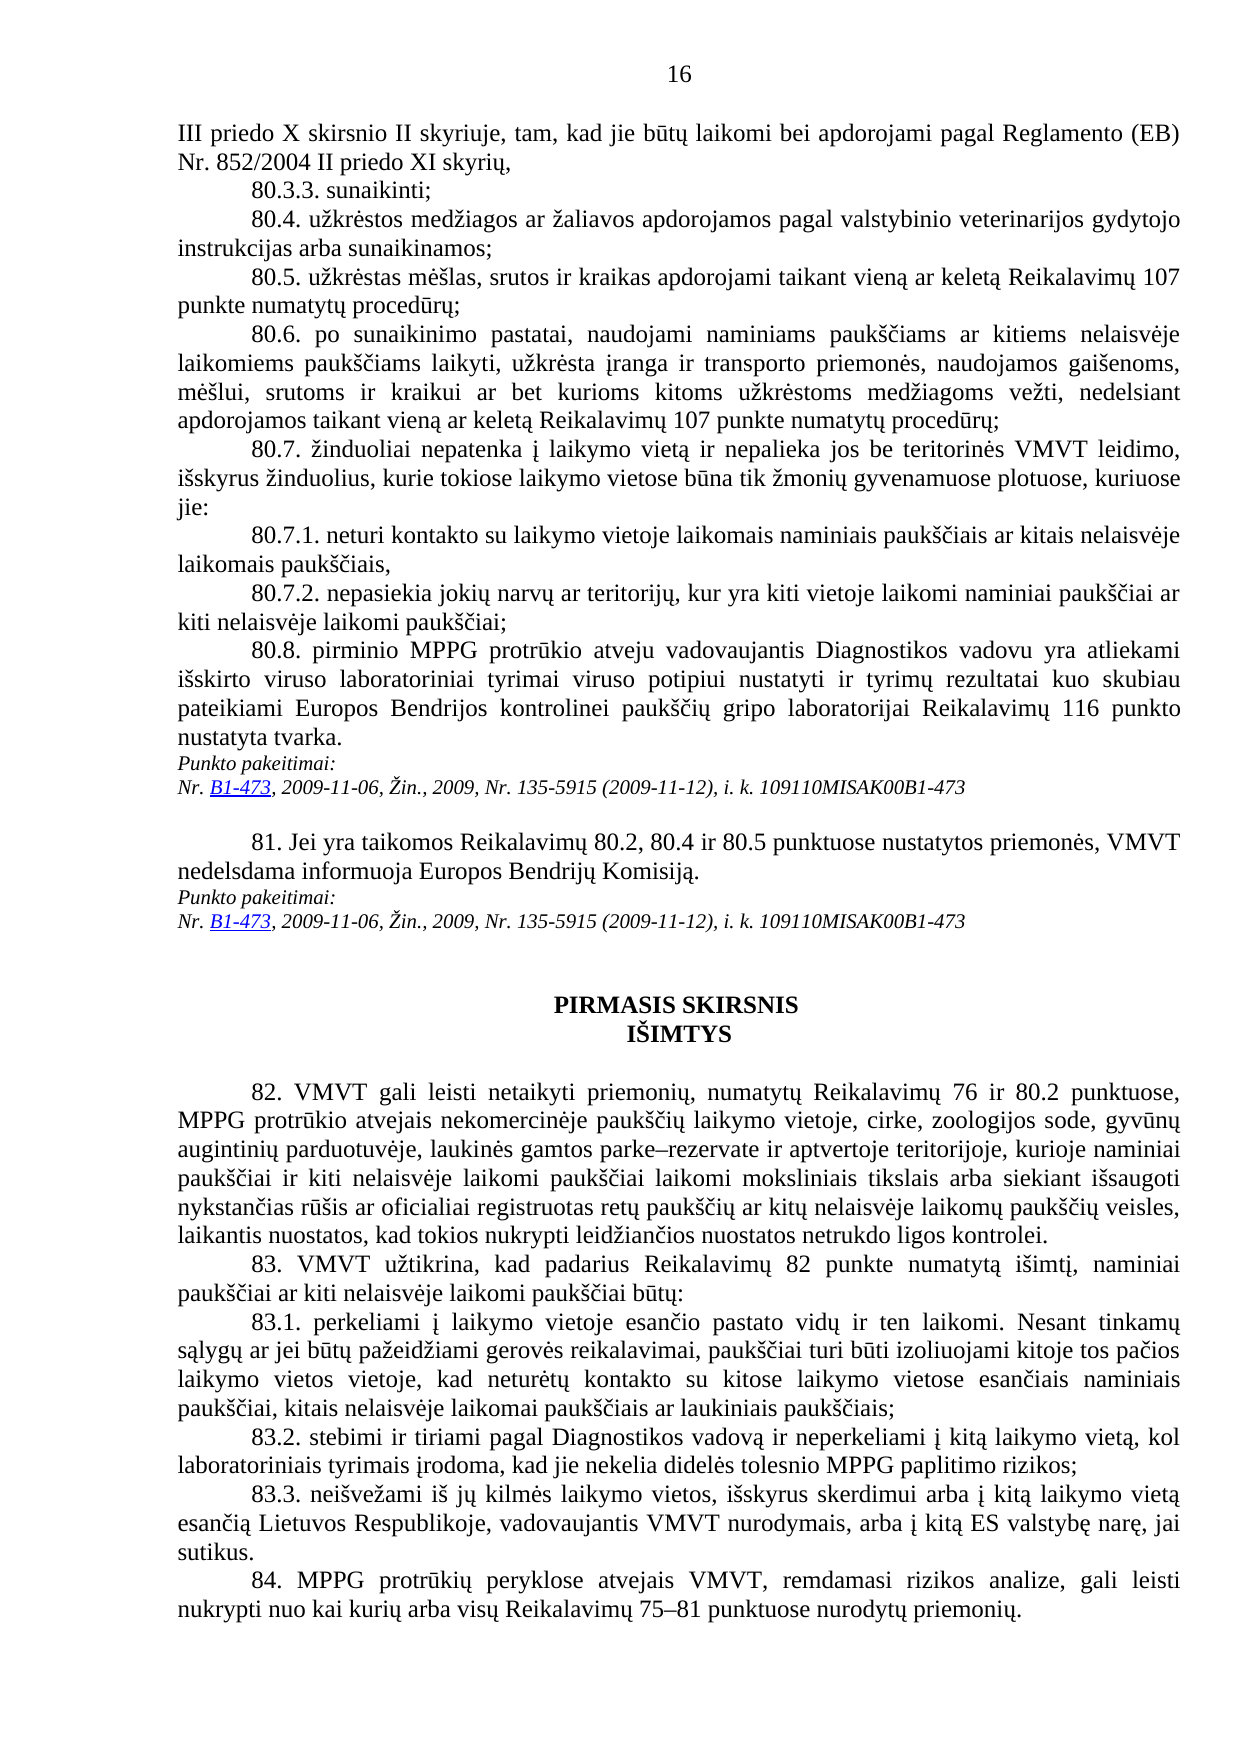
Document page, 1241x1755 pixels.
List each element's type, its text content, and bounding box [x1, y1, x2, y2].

text 80.3.3. sunaikinti; [177, 176, 1181, 204]
text 83.2. stebimi ir tiriami pagal Diagnostikos vadovą ir neperkeliami į kitą laikymo vietą, kol laboratoriniais tyrimais įrodoma, kad jie nekelia didelės tolesnio MPPG paplitimo rizikos; [177, 1422, 1181, 1479]
text 80.7. žinduoliai nepatenka į laikymo vietą ir nepalieka jos be teritorinės VMVT leidimo, išskyrus žinduolius, kurie tokiose laikymo vietose būna tik žmonių gyvenamuose plotuose, kuriuose jie: [177, 434, 1181, 521]
text IŠIMTYS [177, 1019, 1181, 1048]
text Nr. B1-473, 2009-11-06, Žin., 2009, Nr. 135-5915 (2009-11-12), i. k. 109110MISAK00B1-473 [177, 775, 1181, 799]
text 80.7.2. nepasiekia jokių narvų ar teritorijų, kur yra kiti vietoje laikomi naminiai paukščiai ar kiti nelaisvėje laikomi paukščiai; [177, 578, 1181, 636]
text 80.4. užkrėstos medžiagos ar žaliavos apdorojamos pagal valstybinio veterinarijos gydytojo instrukcijas arba sunaikinamos; [177, 204, 1181, 262]
text Punkto pakeitimai: [177, 885, 1181, 909]
text PIRMASIS SKIRSNIS [177, 991, 1181, 1019]
text III priedo X skirsnio II skyriuje, tam, kad jie būtų laikomi bei apdorojami pagal Reglamento (EB) Nr. 852/2004 II priedo XI skyrių, [177, 118, 1181, 176]
text 82. VMVT gali leisti netaikyti priemonių, numatytų Reikalavimų 76 ir 80.2 punktuose, MPPG protrūkio atvejais nekomercinėje paukščių laikymo vietoje, cirke, zoologijos sode, gyvūnų augintinių parduotuvėje, laukinės gamtos parke–rezervate ir aptvertoje teritorijoje, kurioje naminiai paukščiai ir kiti nelaisvėje laikomi paukščiai laikomi moksliniais tikslais arba siekiant išsaugoti nykstančias rūšis ar oficialiai registruotas retų paukščių ar kitų nelaisvėje laikomų paukščių veisles, laikantis nuostatos, kad tokios nukrypti leidžiančios nuostatos netrukdo ligos kontrolei. [177, 1077, 1181, 1249]
text Punkto pakeitimai: [177, 751, 1181, 775]
text 80.6. po sunaikinimo pastatai, naudojami naminiams paukščiams ar kitiems nelaisvėje laikomiems paukščiams laikyti, užkrėsta įranga ir transporto priemonės, naudojamos gaišenoms, mėšlui, srutoms ir kraikui ar bet kurioms kitoms užkrėstoms medžiagoms vežti, nedelsiant apdorojamos taikant vieną ar keletą Reikalavimų 107 punkte numatytų procedūrų; [177, 319, 1181, 434]
text 81. Jei yra taikomos Reikalavimų 80.2, 80.4 ir 80.5 punktuose nustatytos priemonės, VMVT nedelsdama informuoja Europos Bendrijų Komisiją. [177, 827, 1181, 885]
text 84. MPPG protrūkių peryklose atvejais VMVT, remdamasi rizikos analize, gali leisti nukrypti nuo kai kurių arba visų Reikalavimų 75–81 punktuose nurodytų priemonių. [177, 1566, 1181, 1623]
text 83. VMVT užtikrina, kad padarius Reikalavimų 82 punkte numatytą išimtį, naminiai paukščiai ar kiti nelaisvėje laikomi paukščiai būtų: [177, 1249, 1181, 1307]
text 80.7.1. neturi kontakto su laikymo vietoje laikomais naminiais paukščiais ar kitais nelaisvėje laikomais paukščiais, [177, 521, 1181, 578]
text 80.8. pirminio MPPG protrūkio atveju vadovaujantis Diagnostikos vadovu yra atliekami išskirto viruso laboratoriniai tyrimai viruso potipiui nustatyti ir tyrimų rezultatai kuo skubiau pateikiami Europos Bendrijos kontrolinei paukščių gripo laboratorijai Reikalavimų 116 punkto nustatyta tvarka. [177, 636, 1181, 751]
text 83.1. perkeliami į laikymo vietoje esančio pastato vidų ir ten laikomi. Nesant tinkamų sąlygų ar jei būtų pažeidžiami gerovės reikalavimai, paukščiai turi būti izoliuojami kitoje tos pačios laikymo vietos vietoje, kad neturėtų kontakto su kitose laikymo vietose esančiais naminiais paukščiai, kitais nelaisvėje laikomai paukščiais ar laukiniais paukščiais; [177, 1307, 1181, 1422]
text 83.3. neišvežami iš jų kilmės laikymo vietos, išskyrus skerdimui arba į kitą laikymo vietą esančią Lietuvos Respublikoje, vadovaujantis VMVT nurodymais, arba į kitą ES valstybę narę, jai sutikus. [177, 1479, 1181, 1566]
text 80.5. užkrėstas mėšlas, srutos ir kraikas apdorojami taikant vieną ar keletą Reikalavimų 107 punkte numatytų procedūrų; [177, 262, 1181, 319]
text Nr. B1-473, 2009-11-06, Žin., 2009, Nr. 135-5915 (2009-11-12), i. k. 109110MISAK00B1-473 [177, 909, 1181, 933]
